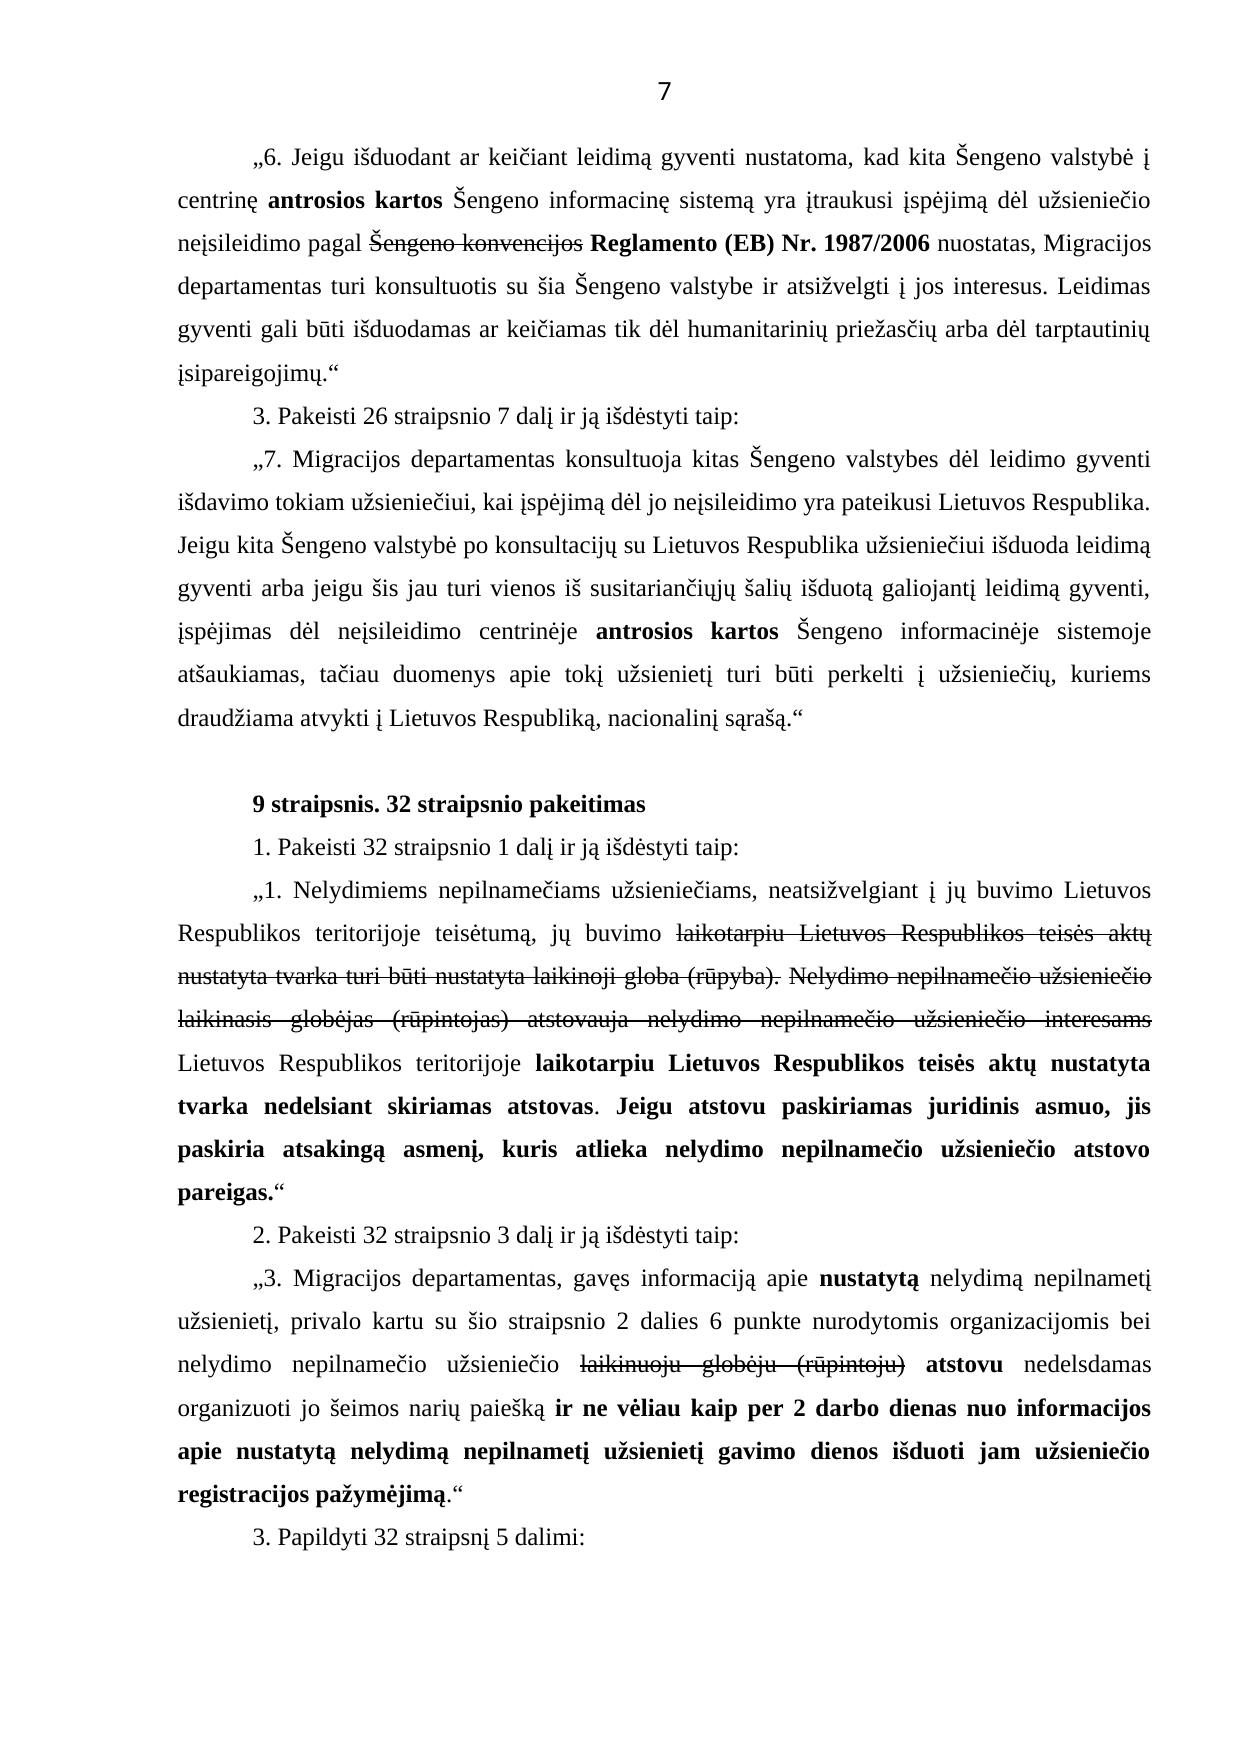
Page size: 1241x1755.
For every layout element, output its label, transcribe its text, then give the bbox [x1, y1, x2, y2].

text 3. Pakeisti 26 straipsnio 7 dalį ir ją išdėstyti taip: [177, 401, 1152, 429]
text 2. Pakeisti 32 straipsnio 3 dalį ir ją išdėstyti taip: [177, 1220, 1152, 1249]
text „6. Jeigu išduodant ar keičiant leidimą gyventi nustatoma, kad kita Šengeno valstybė į centrinę antrosios kartos Šengeno informacinę sistemą yra įtraukusi įspėjimą dėl užsieniečio neįsileidimo pagal Šengeno konvencijos Reglamento (EB) Nr. 1987/2006 nuostatas, Migracijos departamentas turi konsultuotis su šia Šengeno valstybe ir atsižvelgti į jos interesus. Leidimas gyventi gali būti išduodamas ar keičiamas tik dėl humanitarinių priežasčių arba dėl tarptautinių įsipareigojimų.“ [177, 142, 1152, 386]
text „1. Nelydimiems nepilnamečiams užsieniečiams, neatsižvelgiant į jų buvimo Lietuvos Respublikos teritorijoje teisėtumą, jų buvimo laikotarpiu Lietuvos Respublikos teisės aktų nustatyta tvarka turi būti nustatyta laikinoji globa (rūpyba). Nelydimo nepilnamečio užsieniečio laikinasis globėjas (rūpintojas) atstovauja nelydimo nepilnamečio užsieniečio interesams Lietuvos Respublikos teritorijoje laikotarpiu Lietuvos Respublikos teisės aktų nustatyta tvarka nedelsiant skiriamas atstovas. Jeigu atstovu paskiriamas juridinis asmuo, jis paskiria atsakingą asmenį, kuris atlieka nelydimo nepilnamečio užsieniečio atstovo pareigas.“ [177, 1022, 1152, 1206]
text 3. Papildyti 32 straipsnį 5 dalimi: [177, 1522, 1152, 1551]
text „1. Nelydimiems nepilnamečiams užsieniečiams, neatsižvelgiant į jų buvimo Lietuvos Respublikos teritorijoje teisėtumą, jų buvimo laikotarpiu Lietuvos Respublikos teisės aktų nustatyta tvarka turi būti nustatyta laikinoji globa (rūpyba). Nelydimo nepilnamečio užsieniečio laikinasis globėjas (rūpintojas) atstovauja nelydimo nepilnamečio užsieniečio interesams Lietuvos Respublikos teritorijoje laikotarpiu Lietuvos Respublikos teisės aktų nustatyta tvarka nedelsiant skiriamas atstovas. Jeigu atstovu paskiriamas juridinis asmuo, jis paskiria atsakingą asmenį, kuris atlieka nelydimo nepilnamečio užsieniečio atstovo pareigas.“ [177, 875, 1152, 1020]
text 9 straipsnis. 32 straipsnio pakeitimas [177, 789, 1152, 818]
text „7. Migracijos departamentas konsultuoja kitas Šengeno valstybes dėl leidimo gyventi išdavimo tokiam užsieniečiui, kai įspėjimą dėl jo neįsileidimo yra pateikusi Lietuvos Respublika. Jeigu kita Šengeno valstybė po konsultacijų su Lietuvos Respublika užsieniečiui išduoda leidimą gyventi arba jeigu šis jau turi vienos iš susitariančiųjų šalių išduotą galiojantį leidimą gyventi, įspėjimas dėl neįsileidimo centrinėje antrosios kartos Šengeno informacinėje sistemoje atšaukiamas, tačiau duomenys apie tokį užsienietį turi būti perkelti į užsieniečių, kuriems draudžiama atvykti į Lietuvos Respubliką, nacionalinį sąrašą.“ [177, 444, 1152, 731]
text 1. Pakeisti 32 straipsnio 1 dalį ir ją išdėstyti taip: [177, 832, 1152, 861]
text „3. Migracijos departamentas, gavęs informaciją apie nustatytą nelydimą nepilnametį užsienietį, privalo kartu su šio straipsnio 2 dalies 6 punkte nurodytomis organizacijomis bei nelydimo nepilnamečio užsieniečio laikinuoju globėju (rūpintoju) atstovu nedelsdamas organizuoti jo šeimos narių paiešką ir ne vėliau kaip per 2 darbo dienas nuo informacijos apie nustatytą nelydimą nepilnametį užsienietį gavimo dienos išduoti jam užsieniečio registracijos pažymėjimą.“ [177, 1263, 1152, 1508]
